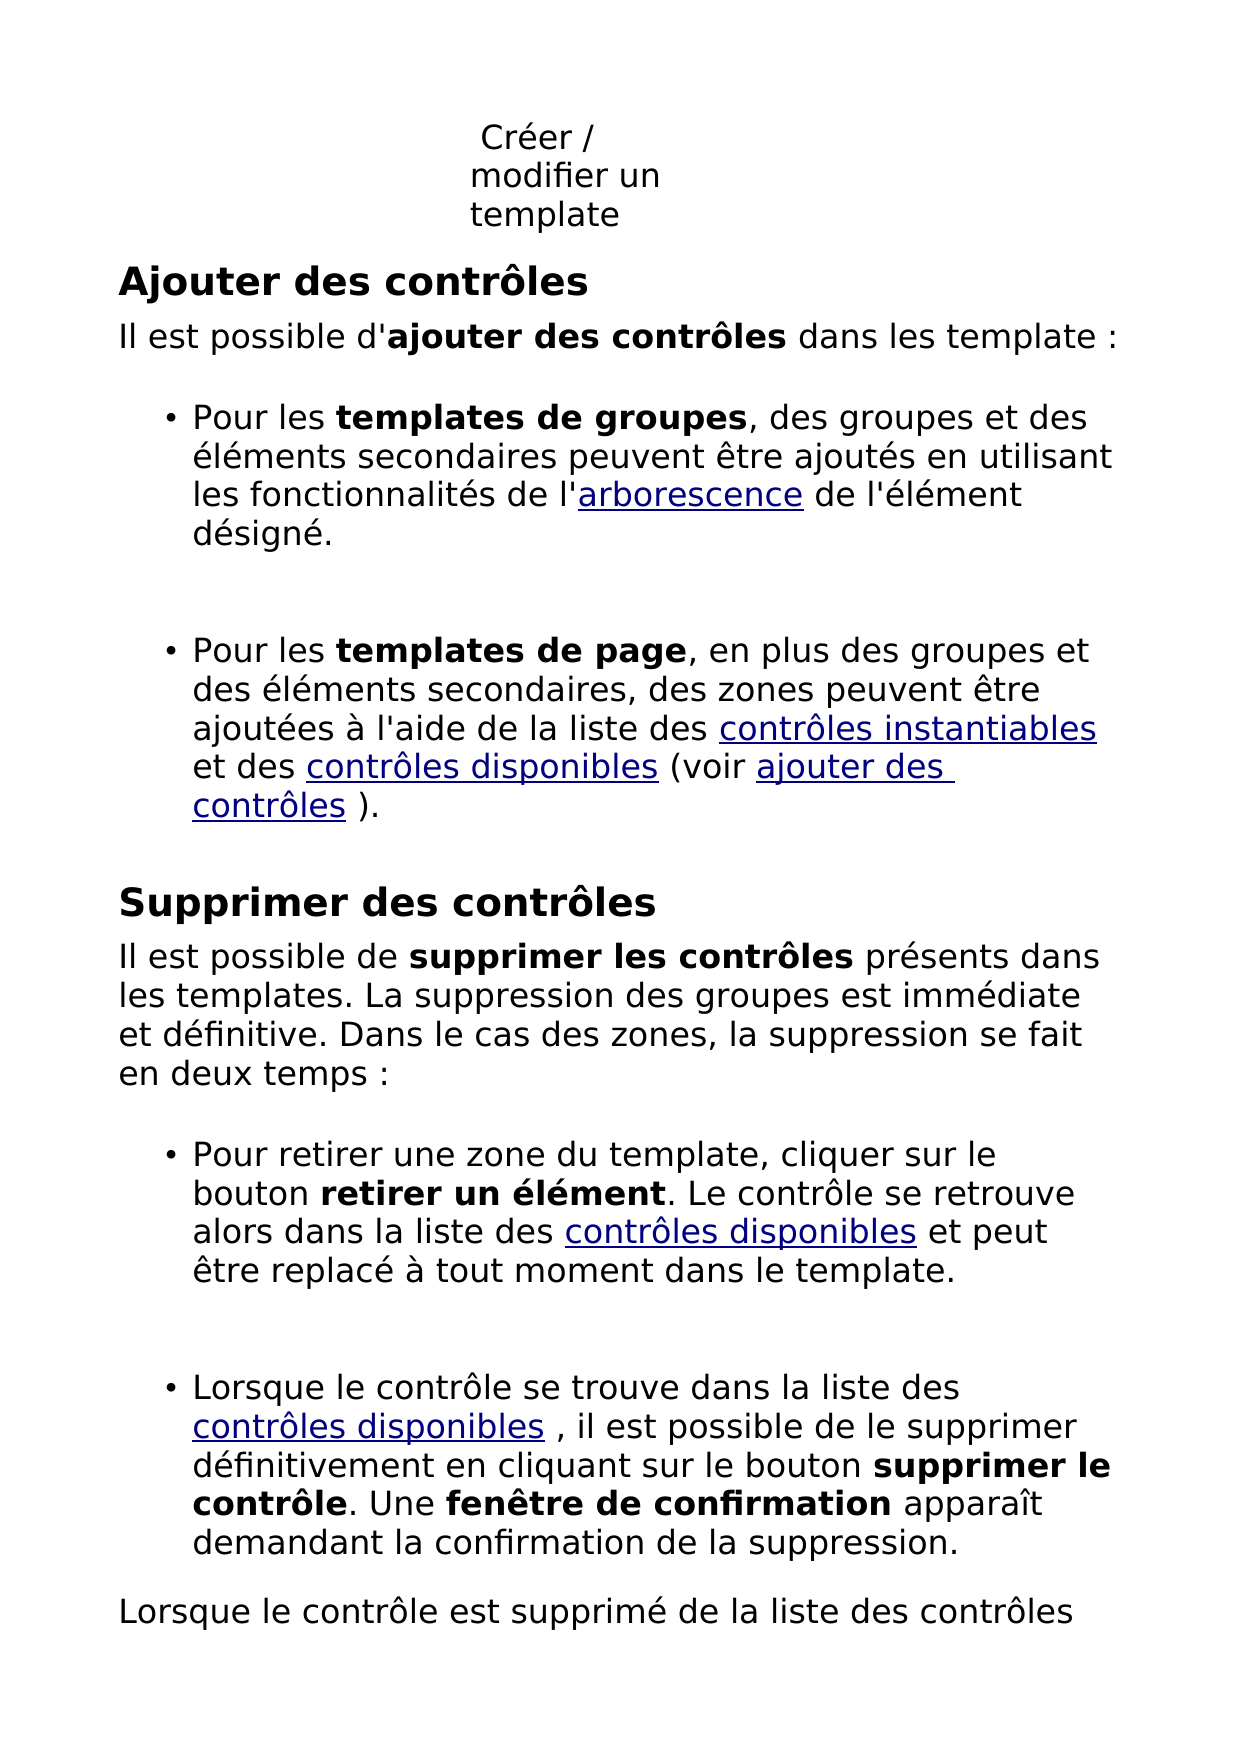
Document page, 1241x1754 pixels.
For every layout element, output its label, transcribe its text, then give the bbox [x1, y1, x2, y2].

list Pour retirer une zone du template, cliquer sur le bouton retirer un élément. Le contrôle se retrouve alors dans la liste des contrôles disponibles et peut être replacé à tout moment dans le template. [177, 1135, 1122, 1368]
list Pour les templates de groupes, des groupes et des éléments secondaires peuvent être ajoutés en utilisant les fonctionnalités de l'arborescence de l'élément désigné. [177, 398, 1122, 631]
list Lorsque le contrôle se trouve dans la liste des contrôles disponibles , il est possible de le supprimer définitivement en cliquant sur le bouton supprimer le contrôle. Une fenêtre de confirmation apparaît demandant la confirmation de la suppression. [177, 1368, 1122, 1563]
table_header Créer / modifier un template [470, 118, 771, 235]
list Pour les templates de page, en plus des groupes et des éléments secondaires, des zones peuvent être ajoutées à l'aide de la liste des contrôles instantiables et des contrôles disponibles (voir ajouter des contrôles ). [177, 631, 1122, 826]
subtitle Ajouter des contrôles [118, 260, 1122, 305]
text Lorsque le contrôle est supprimé de la liste des contrôles [118, 1592, 1122, 1631]
subtitle Supprimer des contrôles [118, 880, 1122, 925]
text Il est possible d'ajouter des contrôles dans les template : [118, 317, 1122, 356]
text Il est possible de supprimer les contrôles présents dans les templates. La suppression des groupes est immédiate et définitive. Dans le cas des zones, la suppression se fait en deux temps : [118, 938, 1122, 1093]
